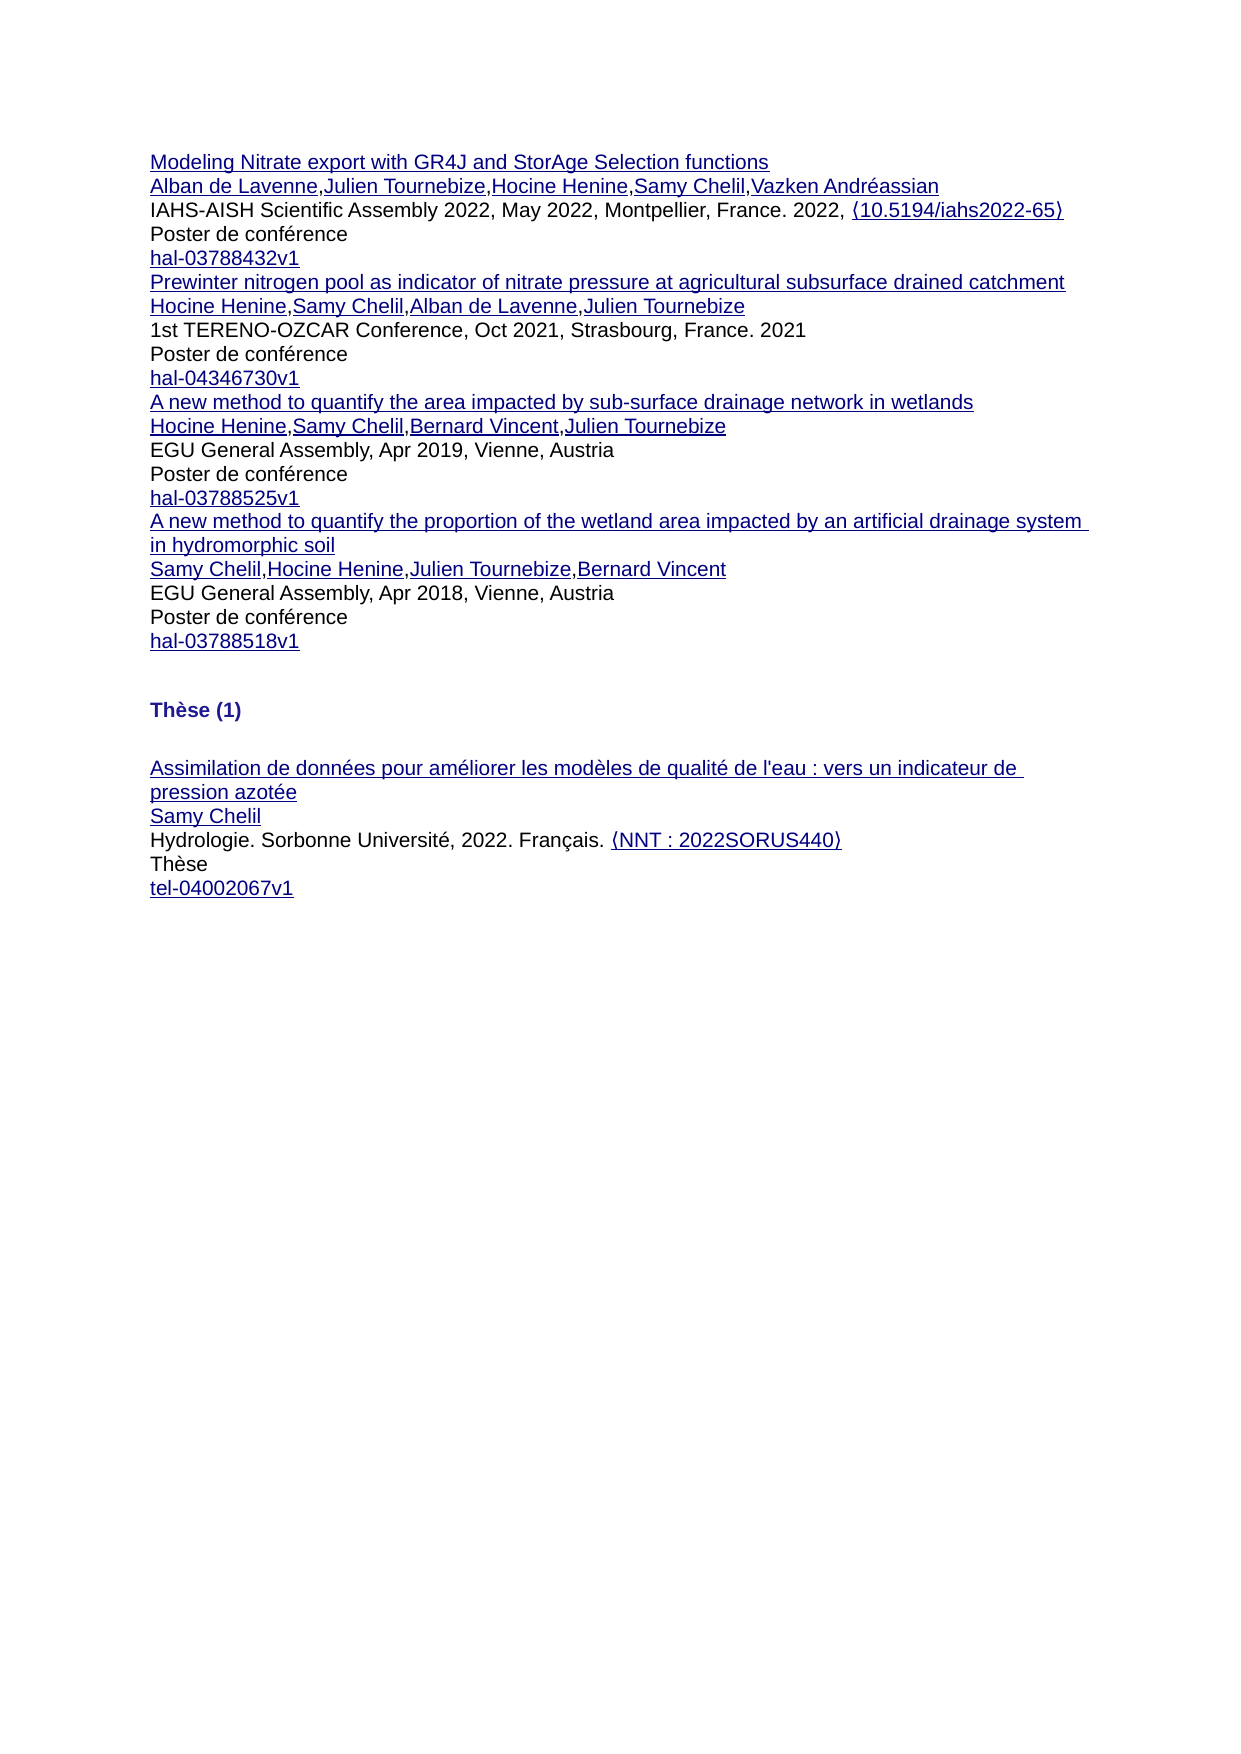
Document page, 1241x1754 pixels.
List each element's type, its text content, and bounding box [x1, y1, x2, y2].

table_cell Prewinter nitrogen pool as indicator of nitrate pressure at agricultural subsurface drained catchment Hocine Henine,Samy Chelil,Alban de Lavenne,Julien Tournebize 1st TERENO-OZCAR Conference, Oct 2021, Strasbourg, France. 2021 Poster de conférence hal-04346730v1 [150, 270, 1090, 389]
table_cell A new method to quantify the proportion of the wetland area impacted by an artificial drainage system in hydromorphic soil Samy Chelil,Hocine Henine,Julien Tournebize,Bernard Vincent EGU General Assembly, Apr 2018, Vienne, Austria Poster de conférence hal-03788518v1 [150, 509, 1090, 653]
table_header Assimilation de données pour améliorer les modèles de qualité de l'eau : vers un indicateur de pression azotée Samy Chelil Hydrologie. Sorbonne Université, 2022. Français. ⟨NNT : 2022SORUS440⟩ Thèse tel-04002067v1 [150, 756, 1090, 900]
table_cell A new method to quantify the area impacted by sub-surface drainage network in wetlands Hocine Henine,Samy Chelil,Bernard Vincent,Julien Tournebize EGU General Assembly, Apr 2019, Vienne, Austria Poster de conférence hal-03788525v1 [150, 390, 1090, 509]
subtitle Thèse (1) [150, 698, 1090, 722]
table_cell Modeling Nitrate export with GR4J and StorAge Selection functions Alban de Lavenne,Julien Tournebize,Hocine Henine,Samy Chelil,Vazken Andréassian IAHS-AISH Scientific Assembly 2022, May 2022, Montpellier, France. 2022, ⟨10.5194/iahs2022-65⟩ Poster de conférence hal-03788432v1 [150, 150, 1090, 270]
